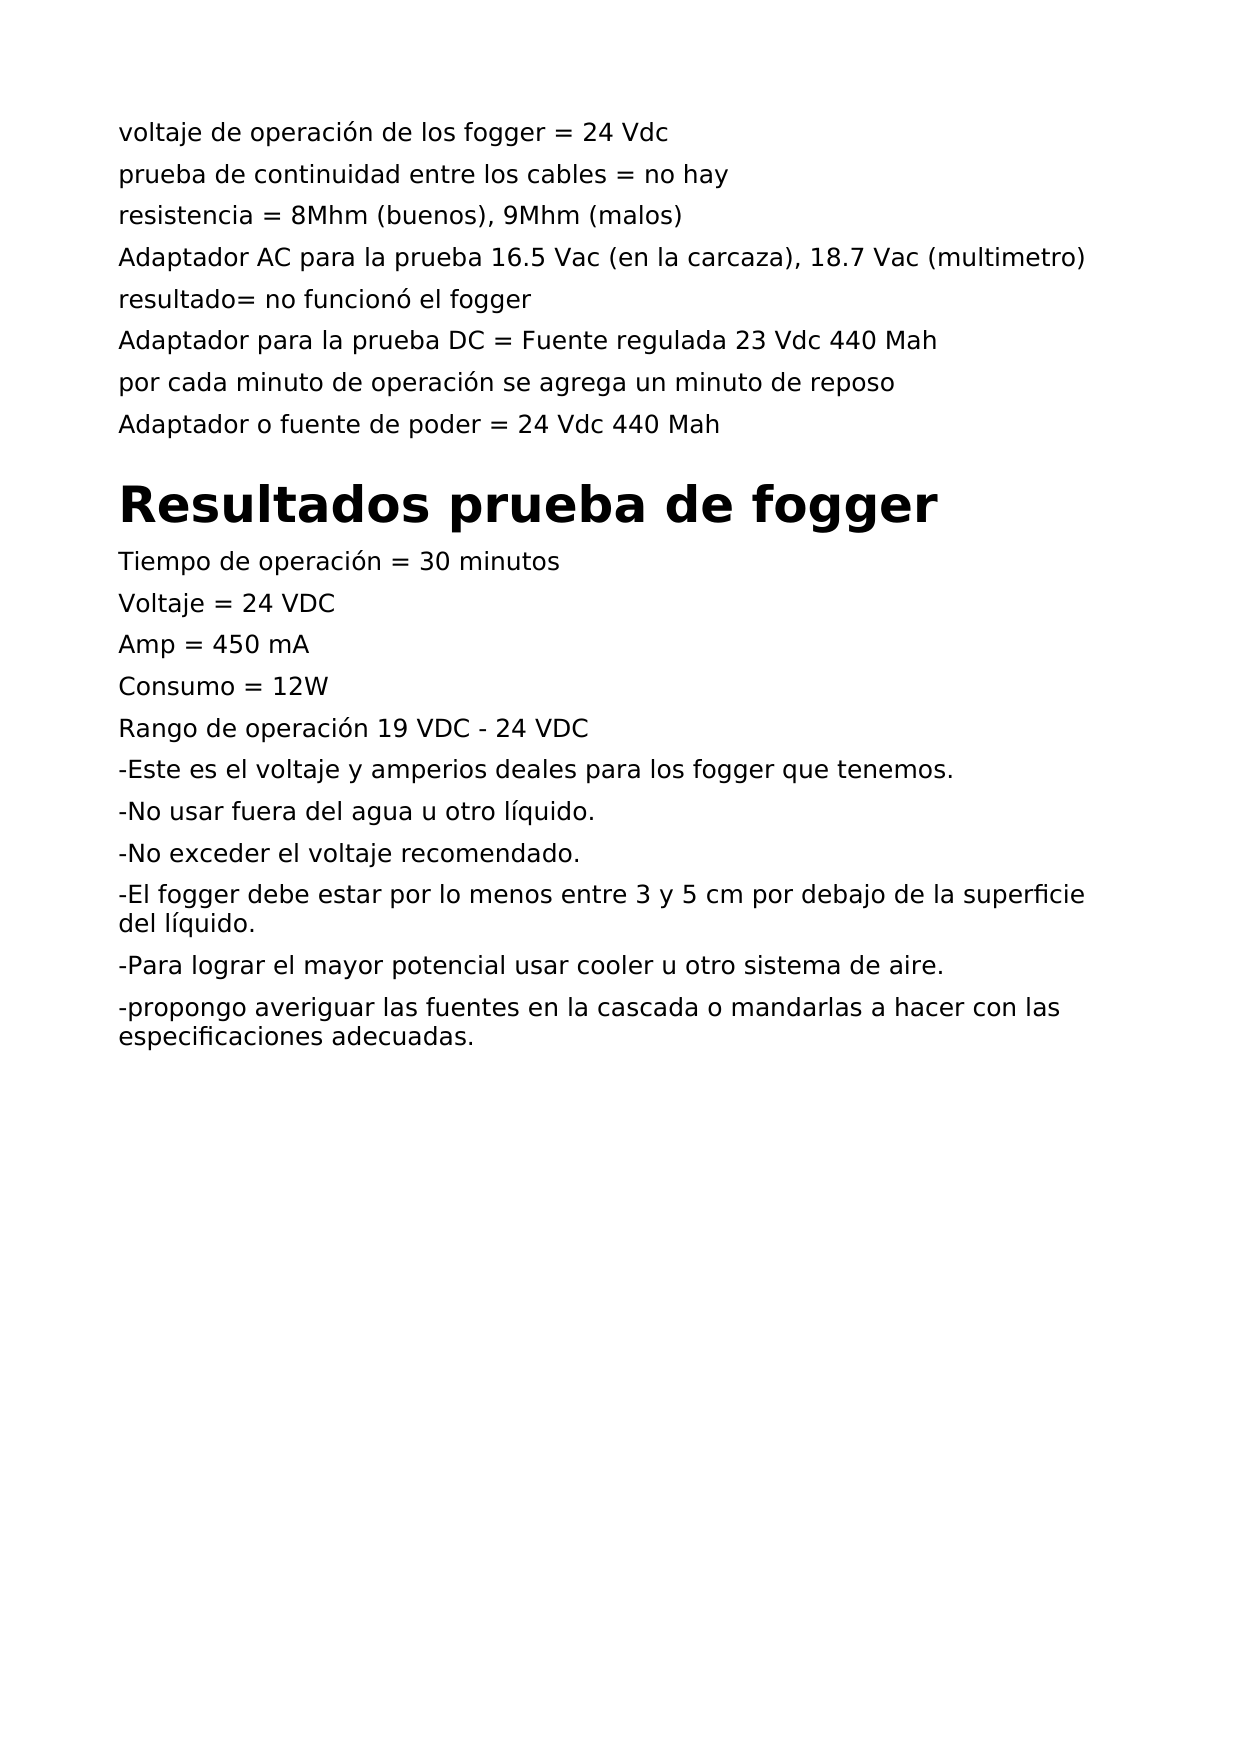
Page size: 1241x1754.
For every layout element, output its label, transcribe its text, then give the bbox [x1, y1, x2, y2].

text voltaje de operación de los fogger = 24 Vdc [118, 118, 1122, 147]
text Voltaje = 24 VDC [118, 589, 1122, 618]
text -No usar fuera del agua u otro líquido. [118, 797, 1122, 826]
text Consumo = 12W [118, 672, 1122, 701]
text prueba de continuidad entre los cables = no hay [118, 160, 1122, 189]
text -Para lograr el mayor potencial usar cooler u otro sistema de aire. [118, 951, 1122, 981]
text resistencia = 8Mhm (buenos), 9Mhm (malos) [118, 201, 1122, 231]
text Adaptador AC para la prueba 16.5 Vac (en la carcaza), 18.7 Vac (multimetro) [118, 243, 1122, 272]
text Rango de operación 19 VDC - 24 VDC [118, 714, 1122, 743]
text -El fogger debe estar por lo menos entre 3 y 5 cm por debajo de la superficie del líquido. [118, 881, 1122, 939]
text -propongo averiguar las fuentes en la cascada o mandarlas a hacer con las especificaciones adecuadas. [118, 993, 1122, 1051]
text Adaptador o fuente de poder = 24 Vdc 440 Mah [118, 410, 1122, 439]
text -Este es el voltaje y amperios deales para los fogger que tenemos. [118, 756, 1122, 785]
text -No exceder el voltaje recomendado. [118, 839, 1122, 868]
text Adaptador para la prueba DC = Fuente regulada 23 Vdc 440 Mah [118, 326, 1122, 356]
text por cada minuto de operación se agrega un minuto de reposo [118, 368, 1122, 397]
subtitle Resultados prueba de fogger [118, 476, 1122, 535]
text Tiempo de operación = 30 minutos [118, 547, 1122, 576]
text Amp = 450 mA [118, 631, 1122, 660]
text resultado= no funcionó el fogger [118, 285, 1122, 314]
